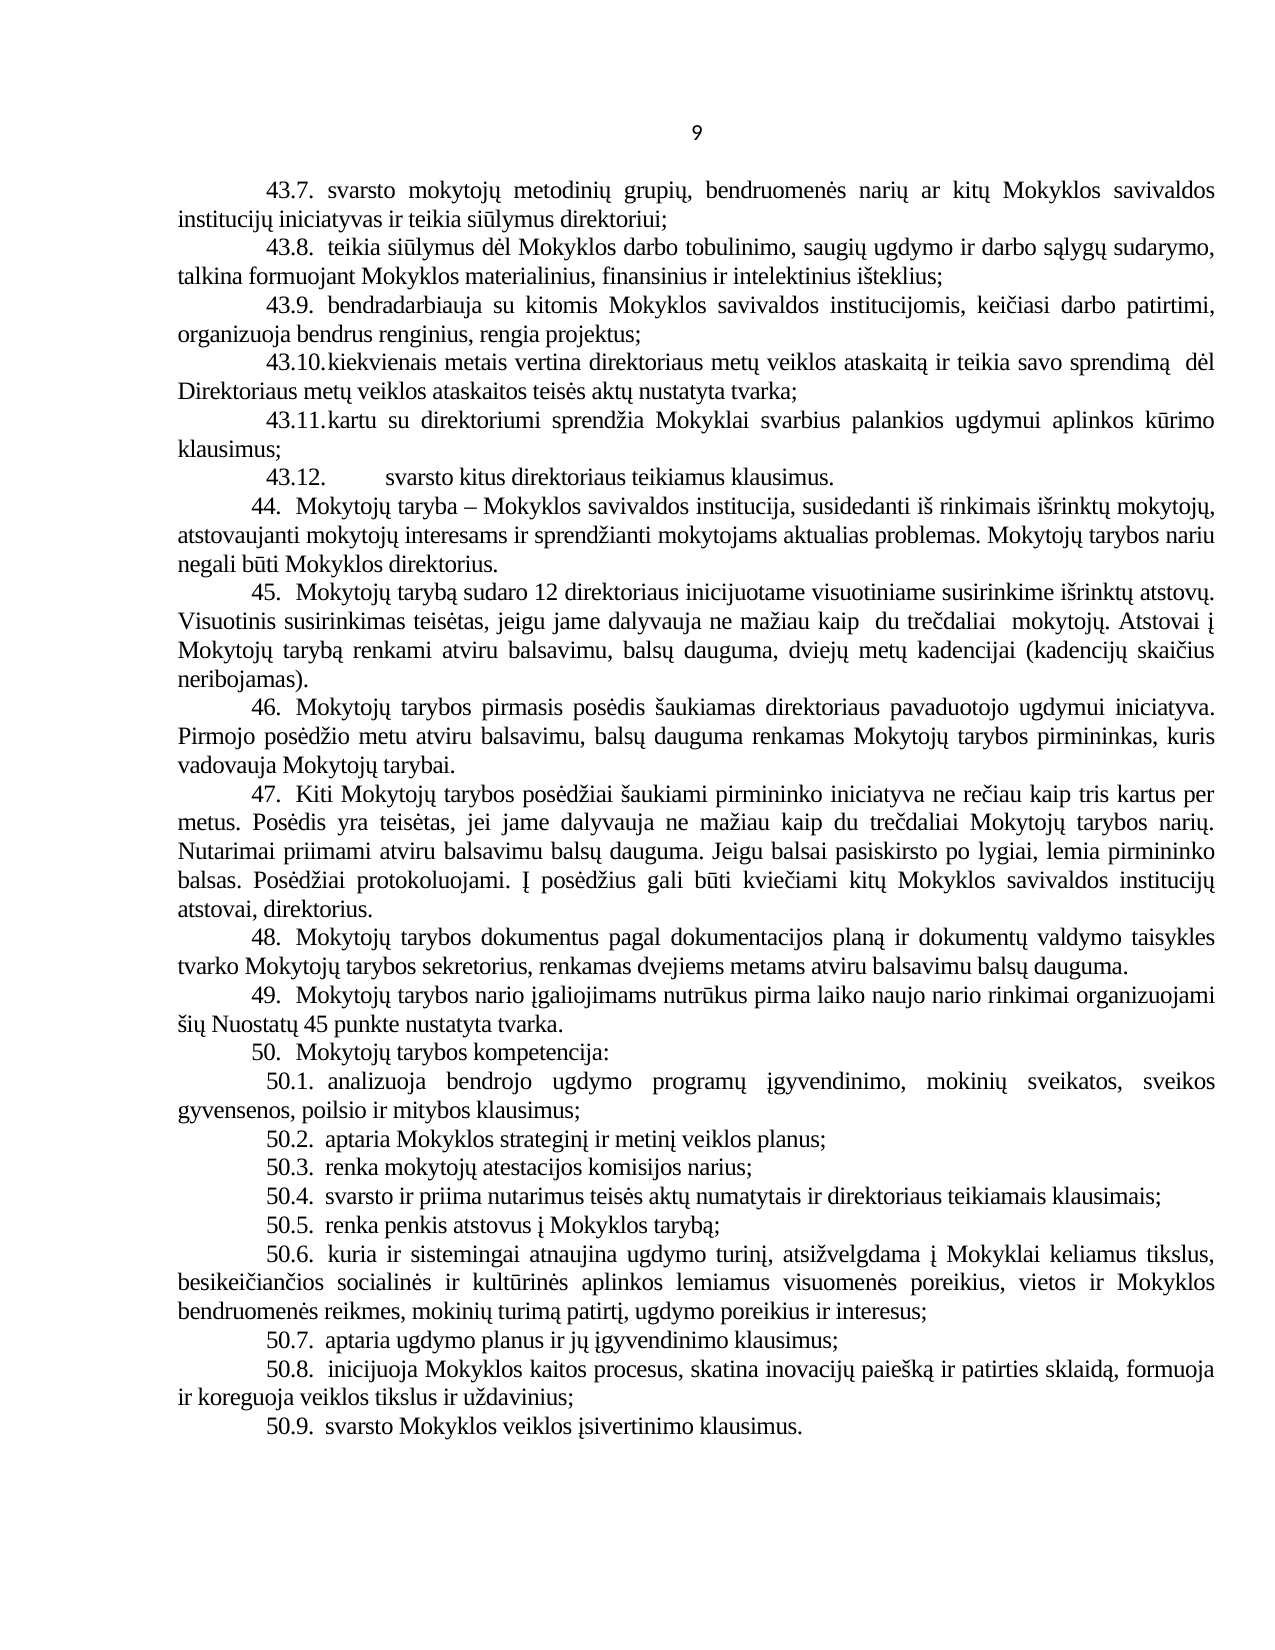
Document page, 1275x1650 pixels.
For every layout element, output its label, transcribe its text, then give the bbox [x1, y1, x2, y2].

text 50.8. inicijuoja Mokyklos kaitos procesus, skatina inovacijų paiešką ir patirties sklaidą, formuoja ir koreguoja veiklos tikslus ir uždavinius; [177, 1354, 1216, 1411]
text 43.10. kiekvienais metais vertina direktoriaus metų veiklos ataskaitą ir teikia savo sprendimą dėl Direktoriaus metų veiklos ataskaitos teisės aktų nustatyta tvarka; [177, 347, 1216, 405]
text 50.9. svarsto Mokyklos veiklos įsivertinimo klausimus. [266, 1411, 1216, 1440]
text 43.7. svarsto mokytojų metodinių grupių, bendruomenės narių ar kitų Mokyklos savivaldos institucijų iniciatyvas ir teikia siūlymus direktoriui; [177, 175, 1216, 232]
text 45. Mokytojų tarybą sudaro 12 direktoriaus inicijuotame visuotiniame susirinkime išrinktų atstovų. Visuotinis susirinkimas teisėtas, jeigu jame dalyvauja ne mažiau kaip du trečdaliai mokytojų. Atstovai į Mokytojų tarybą renkami atviru balsavimu, balsų dauguma, dviejų metų kadencijai (kadencijų skaičius neribojamas). [177, 577, 1216, 692]
text 48. Mokytojų tarybos dokumentus pagal dokumentacijos planą ir dokumentų valdymo taisykles tvarko Mokytojų tarybos sekretorius, renkamas dvejiems metams atviru balsavimu balsų dauguma. [177, 922, 1216, 980]
text 49. Mokytojų tarybos nario įgaliojimams nutrūkus pirma laiko naujo nario rinkimai organizuojami šių Nuostatų 45 punkte nustatyta tvarka. [177, 980, 1216, 1037]
text 43.8. teikia siūlymus dėl Mokyklos darbo tobulinimo, saugių ugdymo ir darbo sąlygų sudarymo, talkina formuojant Mokyklos materialinius, finansinius ir intelektinius išteklius; [177, 232, 1216, 290]
text 43.11. kartu su direktoriumi sprendžia Mokyklai svarbius palankios ugdymui aplinkos kūrimo klausimus; [177, 405, 1216, 462]
text 50.2. aptaria Mokyklos strateginį ir metinį veiklos planus; [266, 1124, 1216, 1152]
text 43.12. svarsto kitus direktoriaus teikiamus klausimus. [266, 462, 1216, 491]
text 50. Mokytojų tarybos kompetencija: [177, 1037, 1216, 1066]
text 46. Mokytojų tarybos pirmasis posėdis šaukiamas direktoriaus pavaduotojo ugdymui iniciatyva. Pirmojo posėdžio metu atviru balsavimu, balsų dauguma renkamas Mokytojų tarybos pirmininkas, kuris vadovauja Mokytojų tarybai. [177, 692, 1216, 779]
text 50.4. svarsto ir priima nutarimus teisės aktų numatytais ir direktoriaus teikiamais klausimais; [266, 1181, 1216, 1210]
text 47. Kiti Mokytojų tarybos posėdžiai šaukiami pirmininko iniciatyva ne rečiau kaip tris kartus per metus. Posėdis yra teisėtas, jei jame dalyvauja ne mažiau kaip du trečdaliai Mokytojų tarybos narių. Nutarimai priimami atviru balsavimu balsų dauguma. Jeigu balsai pasiskirsto po lygiai, lemia pirmininko balsas. Posėdžiai protokoluojami. Į posėdžius gali būti kviečiami kitų Mokyklos savivaldos institucijų atstovai, direktorius. [177, 779, 1216, 922]
text 50.3. renka mokytojų atestacijos komisijos narius; [266, 1152, 1216, 1181]
text 50.1. analizuoja bendrojo ugdymo programų įgyvendinimo, mokinių sveikatos, sveikos gyvensenos, poilsio ir mitybos klausimus; [177, 1066, 1216, 1124]
text 50.7. aptaria ugdymo planus ir jų įgyvendinimo klausimus; [266, 1325, 1216, 1354]
text 50.5. renka penkis atstovus į Mokyklos tarybą; [266, 1210, 1216, 1239]
text 50.6. kuria ir sistemingai atnaujina ugdymo turinį, atsižvelgdama į Mokyklai keliamus tikslus, besikeičiančios socialinės ir kultūrinės aplinkos lemiamus visuomenės poreikius, vietos ir Mokyklos bendruomenės reikmes, mokinių turimą patirtį, ugdymo poreikius ir interesus; [177, 1239, 1216, 1325]
text 43.9. bendradarbiauja su kitomis Mokyklos savivaldos institucijomis, keičiasi darbo patirtimi, organizuoja bendrus renginius, rengia projektus; [177, 290, 1216, 347]
text 44. Mokytojų taryba – Mokyklos savivaldos institucija, susidedanti iš rinkimais išrinktų mokytojų, atstovaujanti mokytojų interesams ir sprendžianti mokytojams aktualias problemas. Mokytojų tarybos nariu negali būti Mokyklos direktorius. [177, 491, 1216, 577]
